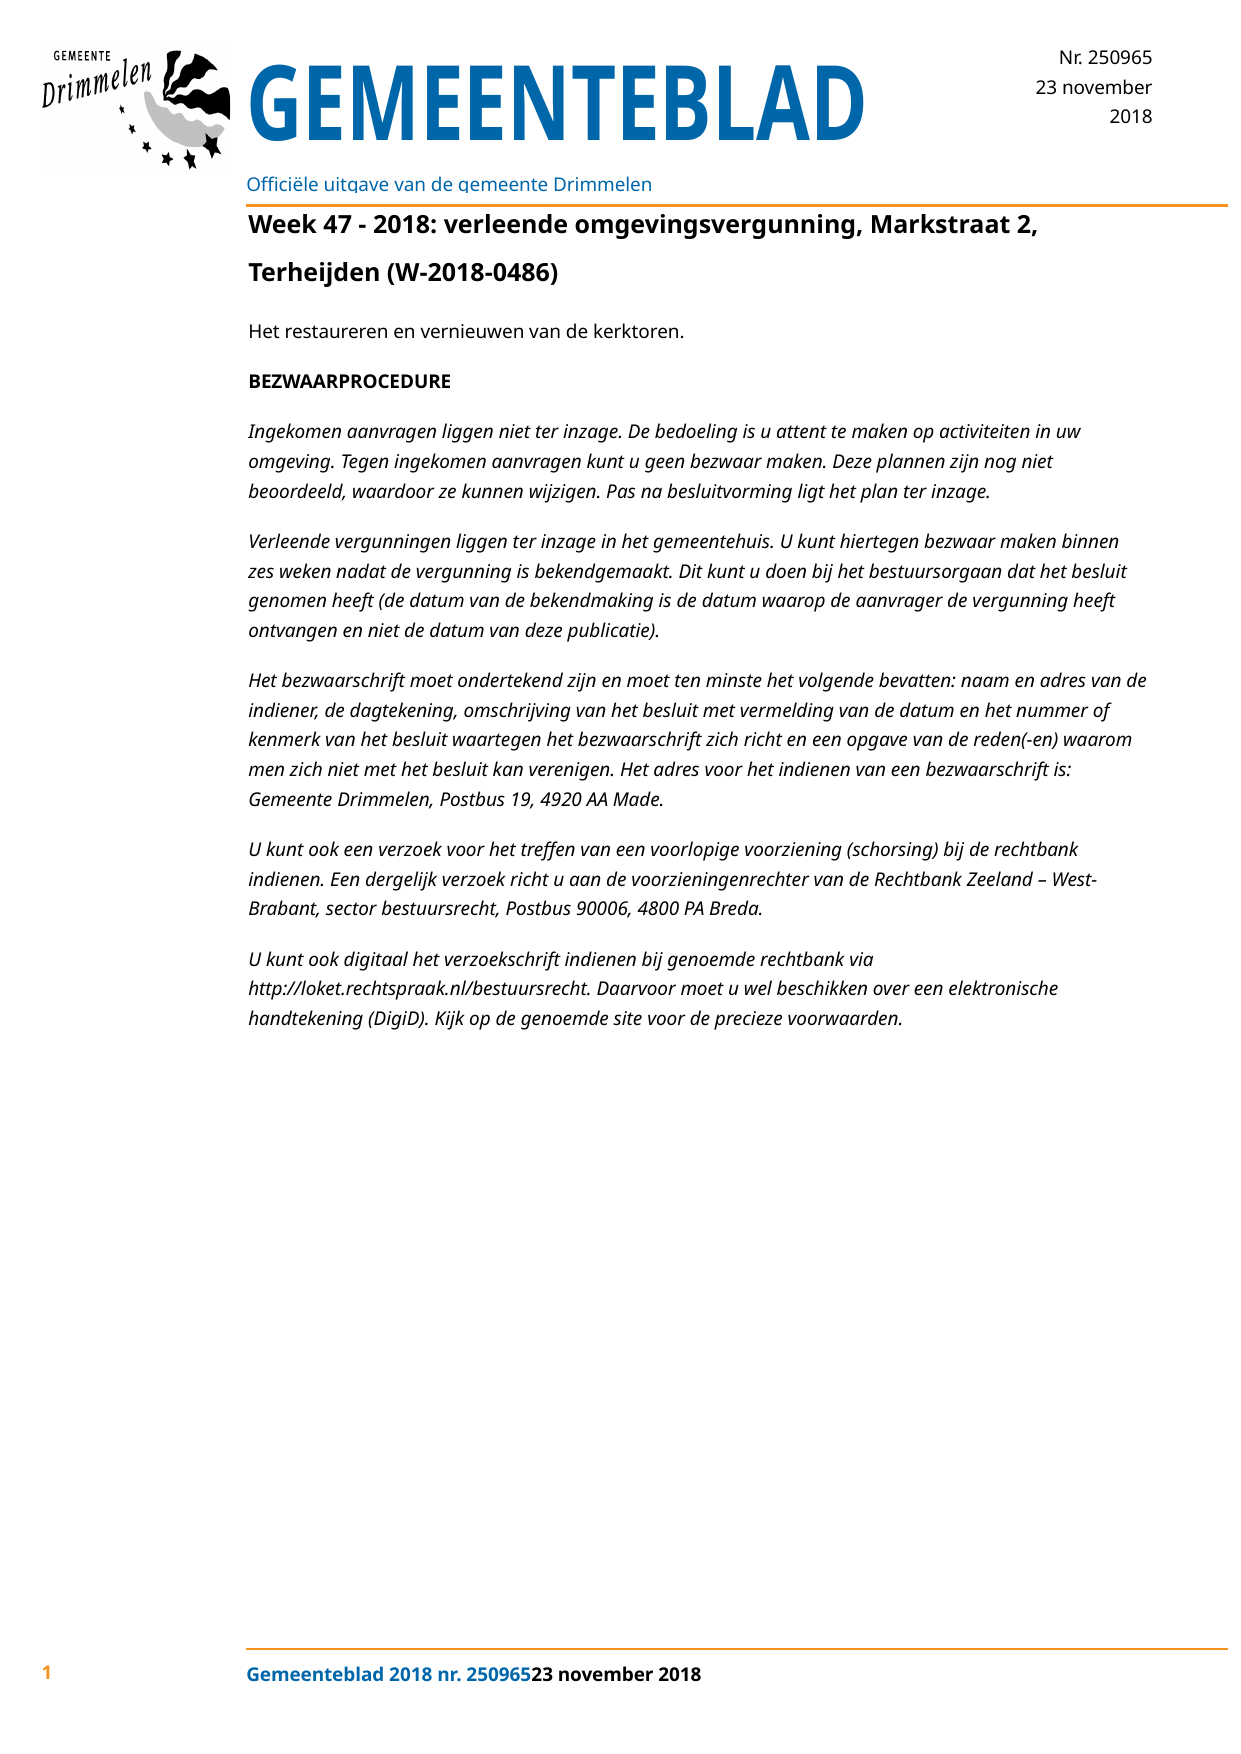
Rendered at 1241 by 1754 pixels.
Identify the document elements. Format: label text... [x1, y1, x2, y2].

text U kunt ook een verzoek voor het treffen van een voorlopige voorziening (schorsing) bij de rechtbank indienen. Een dergelijk verzoek richt u aan de voorzieningenrechter van de Rechtbank Zeeland – West-Brabant, sector bestuursrecht, Postbus 90006, 4800 PA Breda. [248, 836, 1152, 921]
text Het bezwaarschrift moet ondertekend zijn en moet ten minste het volgende bevatten: naam en adres van de indiener, de dagtekening, omschrijving van het besluit met vermelding van de datum en het nummer of kenmerk van het besluit waartegen het bezwaarschrift zich richt en een opgave van de reden(-en) waarom men zich niet met het besluit kan verenigen. Het adres voor het indienen van een bezwaarschrift is: Gemeente Drimmelen, Postbus 19, 4920 AA Made. [248, 667, 1152, 812]
text U kunt ook digitaal het verzoekschrift indienen bij genoemde rechtbank via http://loket.rechtspraak.nl/bestuursrecht. Daarvoor moet u wel beschikken over een elektronische handtekening (DigiD). Kijk op de genoemde site voor de precieze voorwaarden. [248, 946, 1152, 1031]
text BEZWAARPROCEDURE [248, 368, 1152, 394]
text Week 47 - 2018: verleende omgevingsvergunning, Markstraat 2, Terheijden (W-2018-0486) [248, 207, 1152, 288]
picture [41, 47, 231, 172]
text Het restaureren en vernieuwen van de kerktoren. [248, 318, 1152, 344]
text Ingekomen aanvragen liggen niet ter inzage. De bedoeling is u attent te maken op activiteiten in uw omgeving. Tegen ingekomen aanvragen kunt u geen bezwaar maken. Deze plannen zijn nog niet beoordeeld, waardoor ze kunnen wijzigen. Pas na besluitvorming ligt het plan ter inzage. [248, 419, 1152, 504]
text Verleende vergunningen liggen ter inzage in het gemeentehuis. U kunt hiertegen bezwaar maken binnen zes weken nadat de vergunning is bekendgemaakt. Dit kunt u doen bij het bestuursorgaan dat het besluit genomen heeft (de datum van de bekendmaking is de datum waarop de aanvrager de vergunning heeft ontvangen en niet de datum van deze publicatie). [248, 528, 1152, 643]
